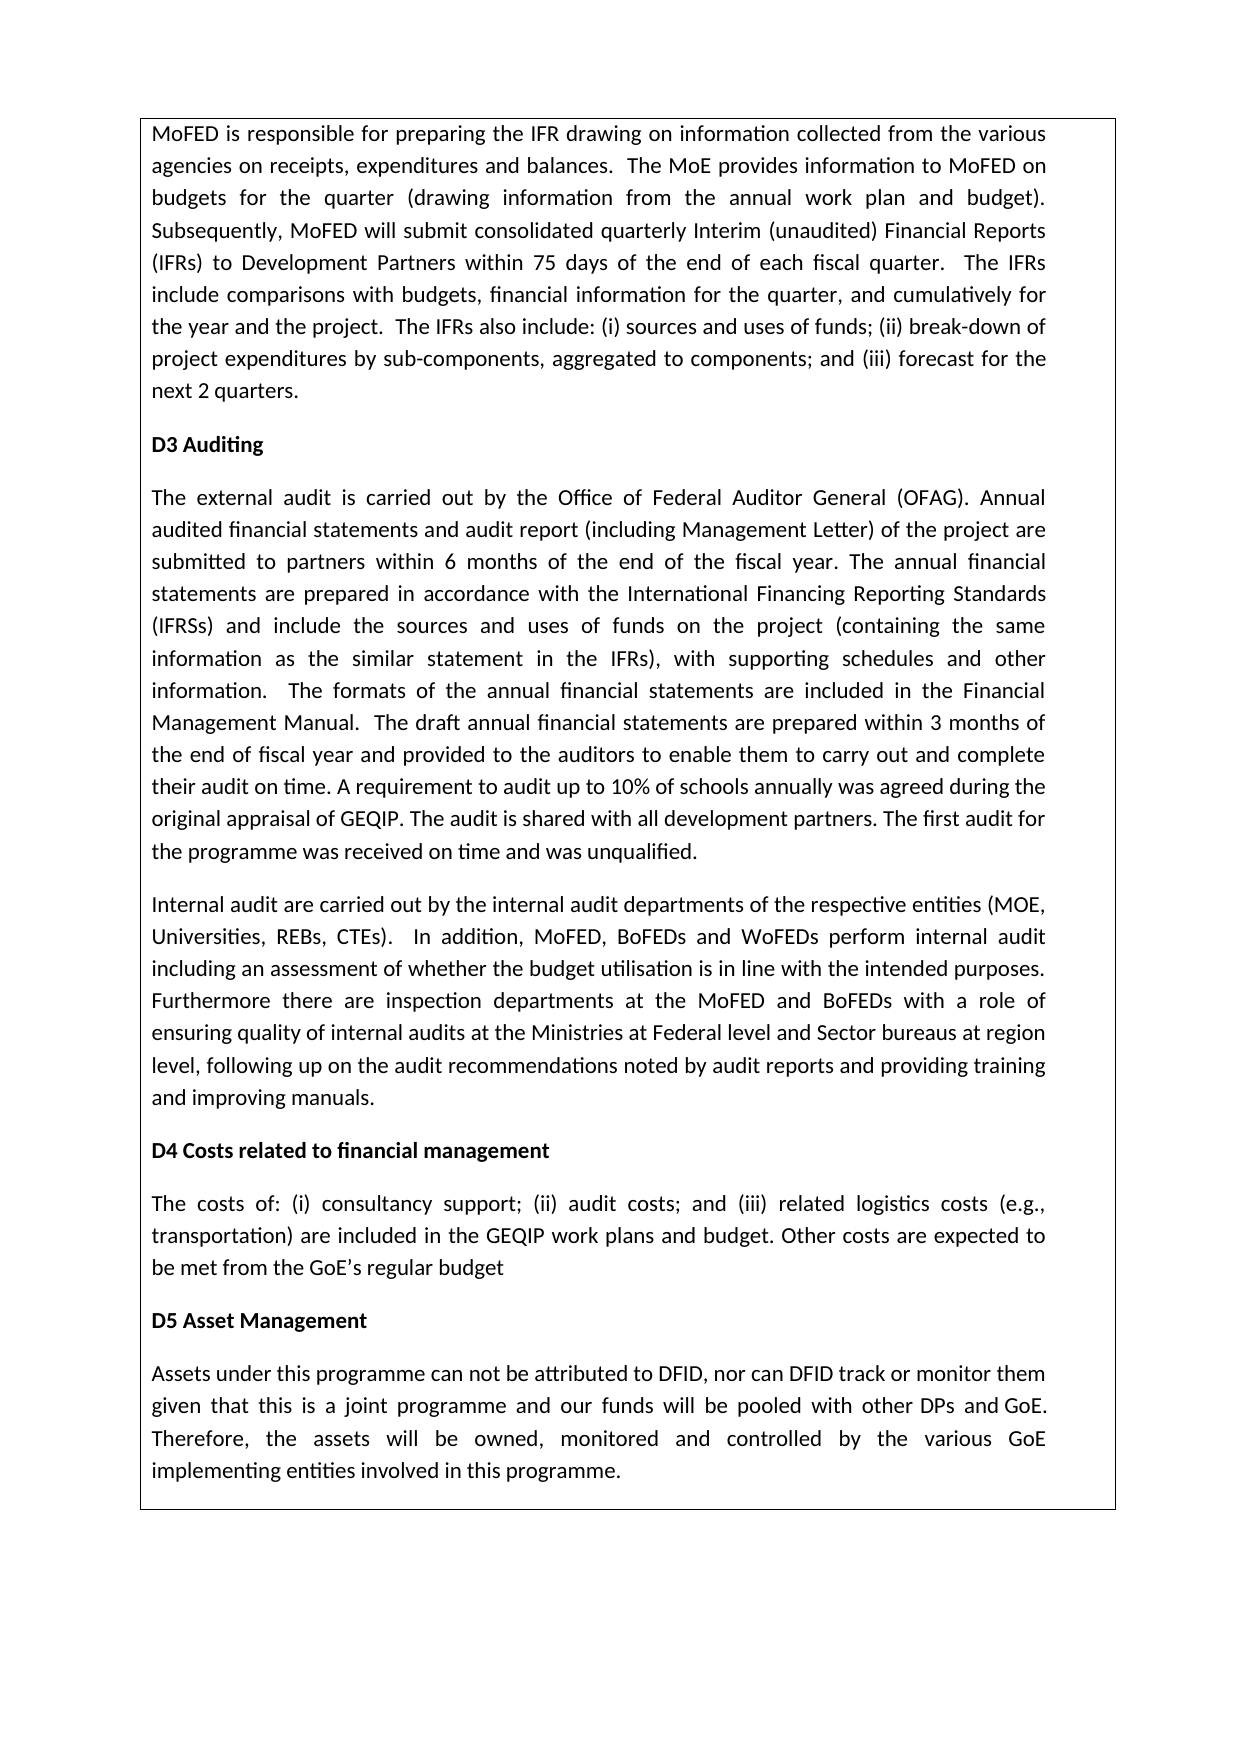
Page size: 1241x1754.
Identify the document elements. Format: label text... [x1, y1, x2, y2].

table_cell MoFED is responsible for preparing the IFR drawing on information collected from the various agencies on receipts, expenditures and balances. The MoE provides information to MoFED on budgets for the quarter (drawing information from the annual work plan and budget). Subsequently, MoFED will submit consolidated quarterly Interim (unaudited) Financial Reports (IFRs) to Development Partners within 75 days of the end of each fiscal quarter. The IFRs include comparisons with budgets, financial information for the quarter, and cumulatively for the year and the project. The IFRs also include: (i) sources and uses of funds; (ii) break-down of project expenditures by sub-components, aggregated to components; and (iii) forecast for the next 2 quarters. D3 Auditing The external audit is carried out by the Office of Federal Auditor General (OFAG). Annual audited financial statements and audit report (including Management Letter) of the project are submitted to partners within 6 months of the end of the fiscal year. The annual financial statements are prepared in accordance with the International Financing Reporting Standards (IFRSs) and include the sources and uses of funds on the project (containing the same information as the similar statement in the IFRs), with supporting schedules and other information. The formats of the annual financial statements are included in the Financial Management Manual. The draft annual financial statements are prepared within 3 months of the end of fiscal year and provided to the auditors to enable them to carry out and complete their audit on time. A requirement to audit up to 10% of schools annually was agreed during the original appraisal of GEQIP. The audit is shared with all development partners. The first audit for the programme was received on time and was unqualified. Internal audit are carried out by the internal audit departments of the respective entities (MOE, Universities, REBs, CTEs). In addition, MoFED, BoFEDs and WoFEDs perform internal audit including an assessment of whether the budget utilisation is in line with the intended purposes. Furthermore there are inspection departments at the MoFED and BoFEDs with a role of ensuring quality of internal audits at the Ministries at Federal level and Sector bureaus at region level, following up on the audit recommendations noted by audit reports and providing training and improving manuals. D4 Costs related to financial management The costs of: (i) consultancy support; (ii) audit costs; and (iii) related logistics costs (e.g., transportation) are included in the GEQIP work plans and budget. Other costs are expected to be met from the GoE’s regular budget D5 Asset Management Assets under this programme can not be attributed to DFID, nor can DFID track or monitor them given that this is a joint programme and our funds will be pooled with other DPs and GoE. Therefore, the assets will be owned, monitored and controlled by the various GoE implementing entities involved in this programme. [141, 119, 1115, 1509]
